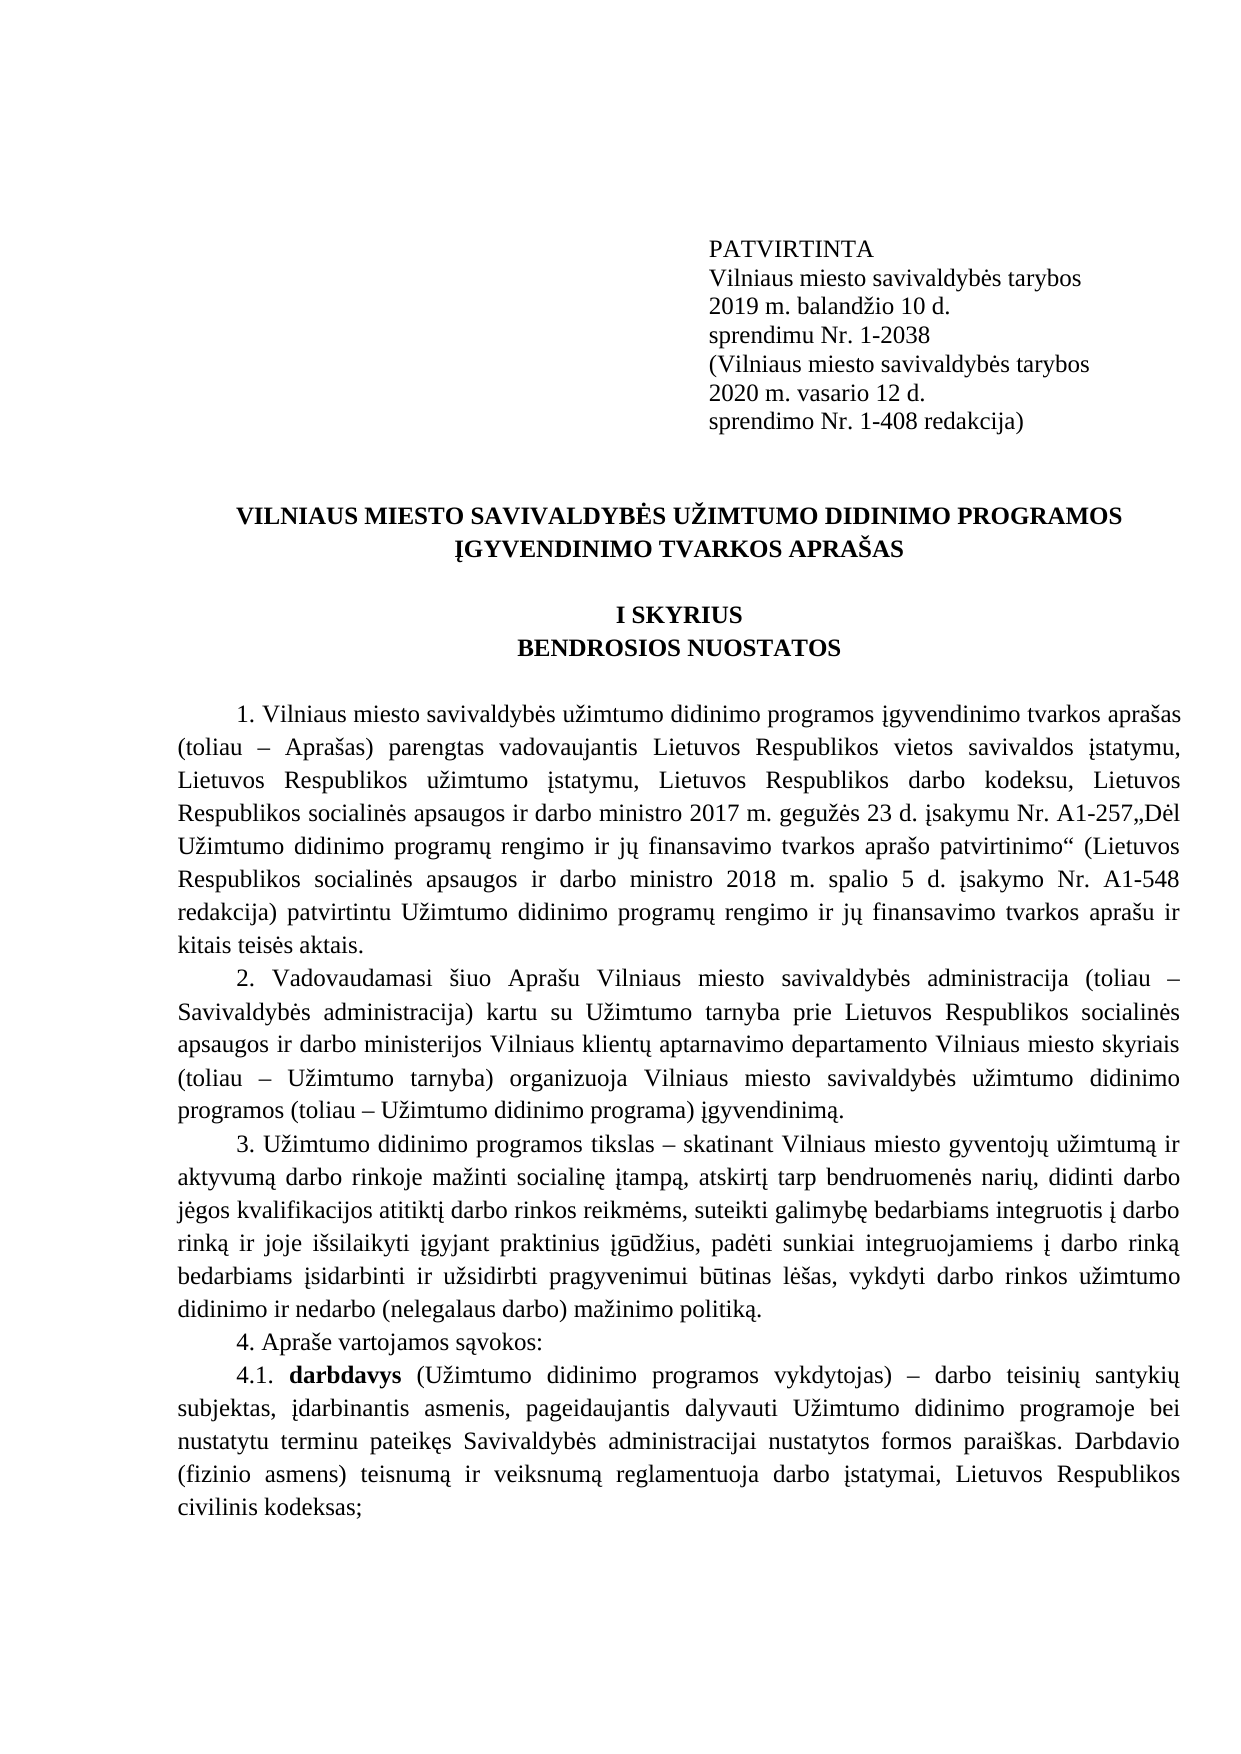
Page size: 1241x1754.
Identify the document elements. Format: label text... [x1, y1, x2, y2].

text 2. Vadovaudamasi šiuo Aprašu Vilniaus miesto savivaldybės administracija (toliau –Savivaldybės administracija) kartu su Užimtumo tarnyba prie Lietuvos Respublikos socialinės apsaugos ir darbo ministerijos Vilniaus klientų aptarnavimo departamento Vilniaus miesto skyriais (toliau – Užimtumo tarnyba) organizuoja Vilniaus miesto savivaldybės užimtumo didinimo programos (toliau – Užimtumo didinimo programa) įgyvendinimą. [177, 963, 1181, 1124]
text sprendimu Nr. 1-2038 [177, 320, 1181, 349]
text Vilniaus miesto savivaldybės tarybos [177, 263, 1181, 291]
text (Vilniaus miesto savivaldybės tarybos [177, 349, 1181, 378]
text VILNIAUS MIESTO SAVIVALDYBĖS UŽIMTUMO DIDINIMO PROGRAMOS ĮGYVENDINIMO TVARKOS APRAŠAS [177, 501, 1181, 563]
text 2019 m. balandžio 10 d. [177, 291, 1181, 320]
text 2020 m. vasario 12 d. [177, 378, 1181, 406]
text BENDROSIOS NUOSTATOS [177, 633, 1181, 662]
text I SKYRIUS [177, 600, 1181, 629]
text 4.1. darbdavys (Užimtumo didinimo programos vykdytojas) – darbo teisinių santykių subjektas, įdarbinantis asmenis, pageidaujantis dalyvauti Užimtumo didinimo programoje bei nustatytu terminu pateikęs Savivaldybės administracijai nustatytos formos paraiškas. Darbdavio (fizinio asmens) teisnumą ir veiksnumą reglamentuoja darbo įstatymai, Lietuvos Respublikos civilinis kodeksas; [177, 1360, 1181, 1521]
text sprendimo Nr. 1-408 redakcija) [177, 406, 1181, 435]
text PATVIRTINTA [177, 234, 1181, 263]
text 3. Užimtumo didinimo programos tikslas – skatinant Vilniaus miesto gyventojų užimtumą ir aktyvumą darbo rinkoje mažinti socialinę įtampą, atskirtį tarp bendruomenės narių, didinti darbo jėgos kvalifikacijos atitiktį darbo rinkos reikmėms, suteikti galimybę bedarbiams integruotis į darbo rinką ir joje išsilaikyti įgyjant praktinius įgūdžius, padėti sunkiai integruojamiems į darbo rinką bedarbiams įsidarbinti ir užsidirbti pragyvenimui būtinas lėšas, vykdyti darbo rinkos užimtumo didinimo ir nedarbo (nelegalaus darbo) mažinimo politiką. [177, 1129, 1181, 1322]
text 4. Apraše vartojamos sąvokos: [177, 1327, 1181, 1356]
text 1. Vilniaus miesto savivaldybės užimtumo didinimo programos įgyvendinimo tvarkos aprašas (toliau – Aprašas) parengtas vadovaujantis Lietuvos Respublikos vietos savivaldos įstatymu, Lietuvos Respublikos užimtumo įstatymu, Lietuvos Respublikos darbo kodeksu, Lietuvos Respublikos socialinės apsaugos ir darbo ministro 2017 m. gegužės 23 d. įsakymu Nr. A1-257„Dėl Užimtumo didinimo programų rengimo ir jų finansavimo tvarkos aprašo patvirtinimo“ (Lietuvos Respublikos socialinės apsaugos ir darbo ministro 2018 m. spalio 5 d. įsakymo Nr. A1-548 redakcija) patvirtintu Užimtumo didinimo programų rengimo ir jų finansavimo tvarkos aprašu ir kitais teisės aktais. [177, 699, 1181, 959]
